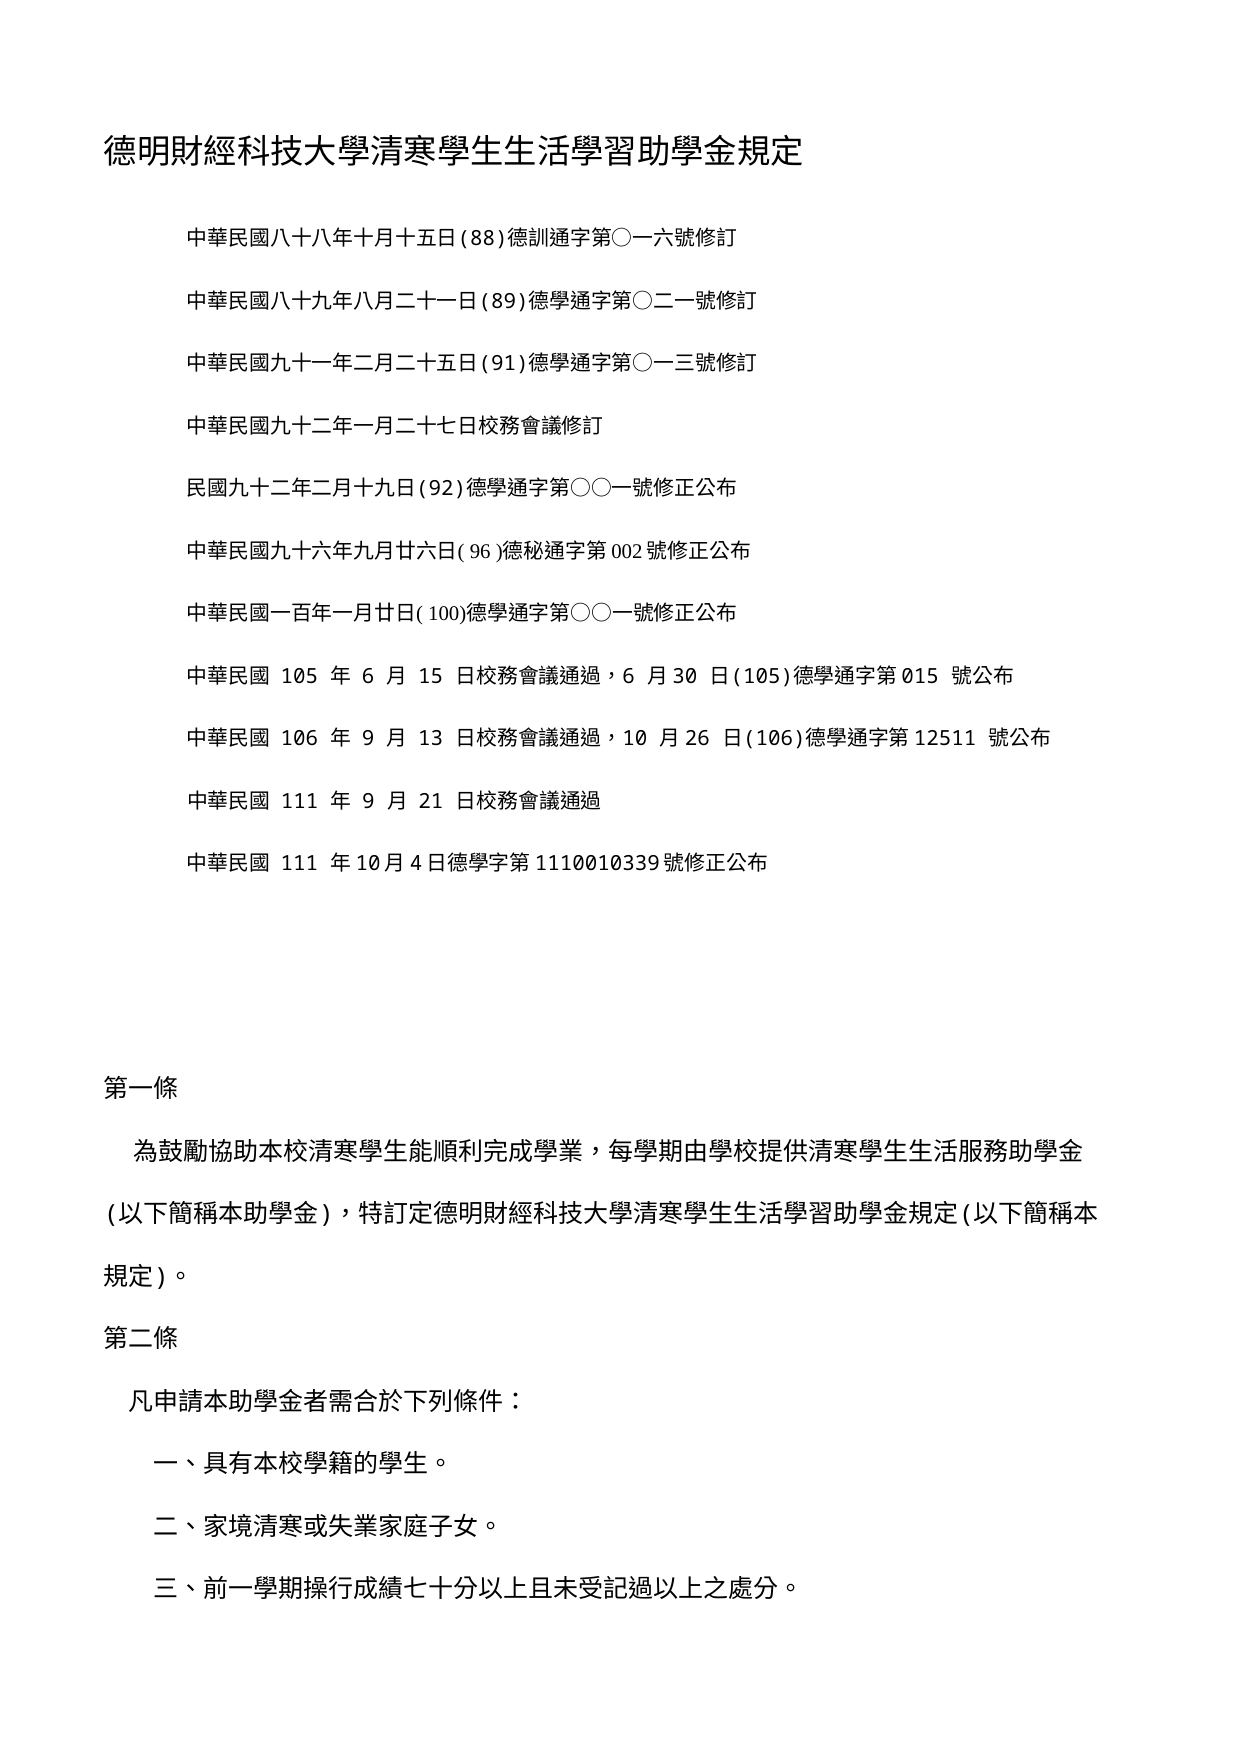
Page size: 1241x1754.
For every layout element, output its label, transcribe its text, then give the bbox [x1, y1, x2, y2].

text 中華民國八十八年十月十五日(88)德訓通字第○一六號修訂 [103, 195, 1110, 258]
text 中華民國 105 年 6 月 15 日校務會議通過，6 月30 日(105)德學通字第015 號公布 [103, 633, 1110, 695]
text 中華民國 111 年 9 月 21 日校務會議通過 [103, 758, 1110, 820]
text 凡申請本助學金者需合於下列條件： [103, 1358, 1110, 1420]
text 第二條 [103, 1295, 1110, 1358]
text 中華民國一百年一月廿日( 100)德學通字第○○一號修正公布 [103, 570, 1110, 633]
text 中華民國九十六年九月廿六日( 96 )德秘通字第002號修正公布 [103, 508, 1110, 570]
text 德明財經科技大學清寒學生生活學習助學金規定 [103, 108, 1110, 170]
text 民國九十二年二月十九日(92)德學通字第○○一號修正公布 [103, 445, 1110, 508]
text 二、家境清寒或失業家庭子女。 [153, 1483, 1110, 1545]
text 第一條 [103, 1045, 1110, 1108]
text 一、具有本校學籍的學生。 [153, 1420, 1110, 1483]
text 中華民國九十一年二月二十五日(91)德學通字第○一三號修訂 [103, 320, 1110, 383]
text 中華民國九十二年一月二十七日校務會議修訂 [103, 383, 1110, 445]
text 中華民國 111 年10月4日德學字第1110010339號修正公布 [103, 820, 1110, 883]
text 中華民國八十九年八月二十一日(89)德學通字第○二一號修訂 [103, 258, 1110, 320]
text 三、前一學期操行成績七十分以上且未受記過以上之處分。 [153, 1545, 1110, 1608]
text 為鼓勵協助本校清寒學生能順利完成學業，每學期由學校提供清寒學生生活服務助學金(以下簡稱本助學金)，特訂定德明財經科技大學清寒學生生活學習助學金規定(以下簡稱本規定)。 [103, 1108, 1110, 1295]
text 中華民國 106 年 9 月 13 日校務會議通過，10 月26 日(106)德學通字第12511 號公布 [103, 695, 1110, 758]
